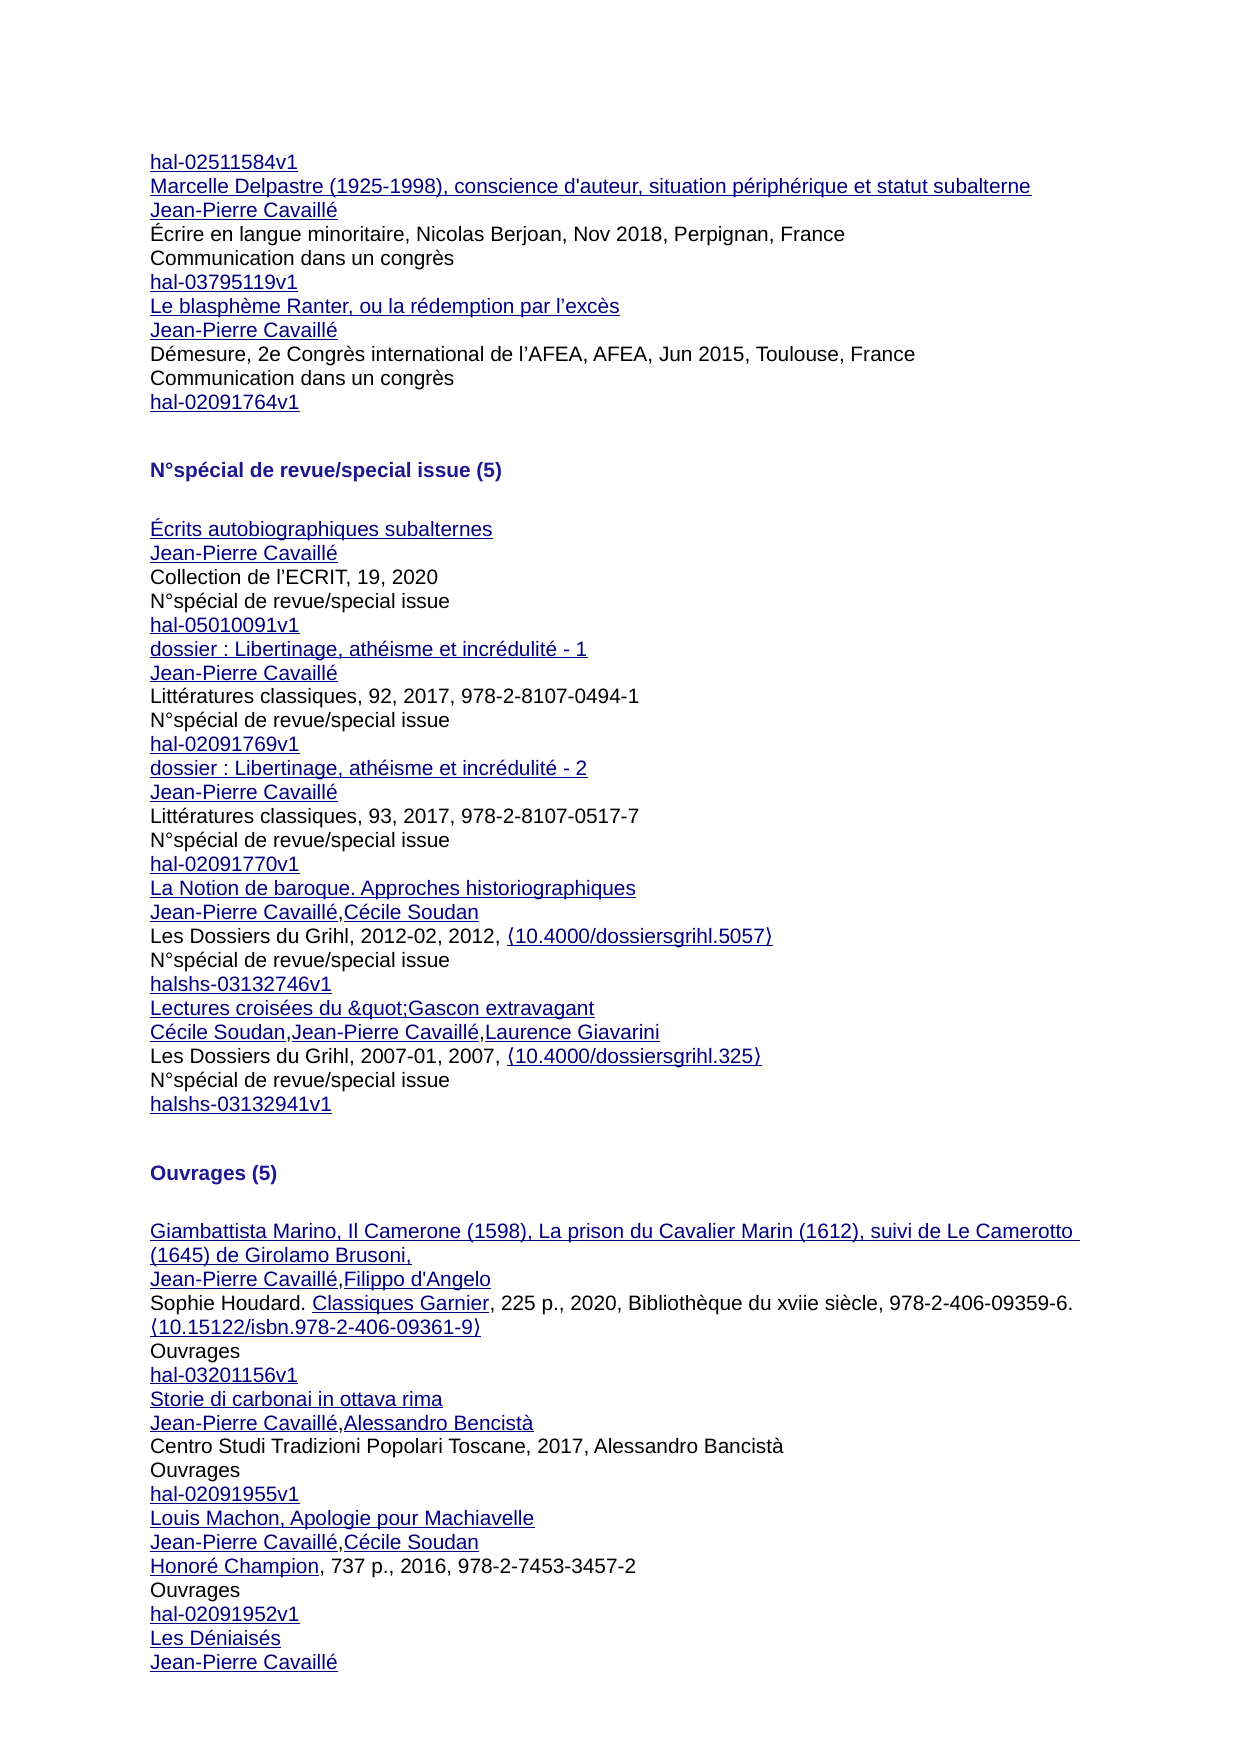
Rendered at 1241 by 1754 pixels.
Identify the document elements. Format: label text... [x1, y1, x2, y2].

table_cell hal-02511584v1 [150, 150, 1090, 174]
table_cell Lectures croisées du &quot;Gascon extravagant Cécile Soudan,Jean-Pierre Cavaillé,Laurence Giavarini Les Dossiers du Grihl, 2007-01, 2007, ⟨10.4000/dossiersgrihl.325⟩ N°spécial de revue/special issue halshs-03132941v1 [150, 996, 1090, 1116]
table_cell Louis Machon, Apologie pour Machiavelle Jean-Pierre Cavaillé,Cécile Soudan Honoré Champion, 737 p., 2016, 978-2-7453-3457-2 Ouvrages hal-02091952v1 [150, 1506, 1090, 1626]
table_cell dossier : Libertinage, athéisme et incrédulité - 1 Jean-Pierre Cavaillé Littératures classiques, 92, 2017, 978-2-8107-0494-1 N°spécial de revue/special issue hal-02091769v1 [150, 636, 1090, 756]
subtitle Ouvrages (5) [150, 1160, 1090, 1184]
table_cell Les Déniaisés Jean-Pierre Cavaillé [150, 1626, 1090, 1674]
table_cell Le blasphème Ranter, ou la rédemption par l’excès Jean-Pierre Cavaillé Démesure, 2e Congrès international de l’AFEA, AFEA, Jun 2015, Toulouse, France Communication dans un congrès hal-02091764v1 [150, 294, 1090, 413]
table_cell dossier : Libertinage, athéisme et incrédulité - 2 Jean-Pierre Cavaillé Littératures classiques, 93, 2017, 978-2-8107-0517-7 N°spécial de revue/special issue hal-02091770v1 [150, 756, 1090, 876]
table_header Giambattista Marino, Il Camerone (1598), La prison du Cavalier Marin (1612), suivi de Le Camerotto (1645) de Girolamo Brusoni, Jean-Pierre Cavaillé,Filippo d'Angelo Sophie Houdard. Classiques Garnier, 225 p., 2020, Bibliothèque du xviie siècle, 978-2-406-09359-6. ⟨10.15122/isbn.978-2-406-09361-9⟩ Ouvrages hal-03201156v1 [150, 1219, 1090, 1386]
table_cell Marcelle Delpastre (1925-1998), conscience d'auteur, situation périphérique et statut subalterne Jean-Pierre Cavaillé Écrire en langue minoritaire, Nicolas Berjoan, Nov 2018, Perpignan, France Communication dans un congrès hal-03795119v1 [150, 174, 1090, 294]
subtitle N°spécial de revue/special issue (5) [150, 458, 1090, 482]
table_cell Storie di carbonai in ottava rima Jean-Pierre Cavaillé,Alessandro Bencistà Centro Studi Tradizioni Popolari Toscane, 2017, Alessandro Bancistà Ouvrages hal-02091955v1 [150, 1386, 1090, 1506]
table_header Écrits autobiographiques subalternes Jean-Pierre Cavaillé Collection de l’ECRIT, 19, 2020 N°spécial de revue/special issue hal-05010091v1 [150, 517, 1090, 636]
table_cell La Notion de baroque. Approches historiographiques Jean-Pierre Cavaillé,Cécile Soudan Les Dossiers du Grihl, 2012-02, 2012, ⟨10.4000/dossiersgrihl.5057⟩ N°spécial de revue/special issue halshs-03132746v1 [150, 876, 1090, 996]
